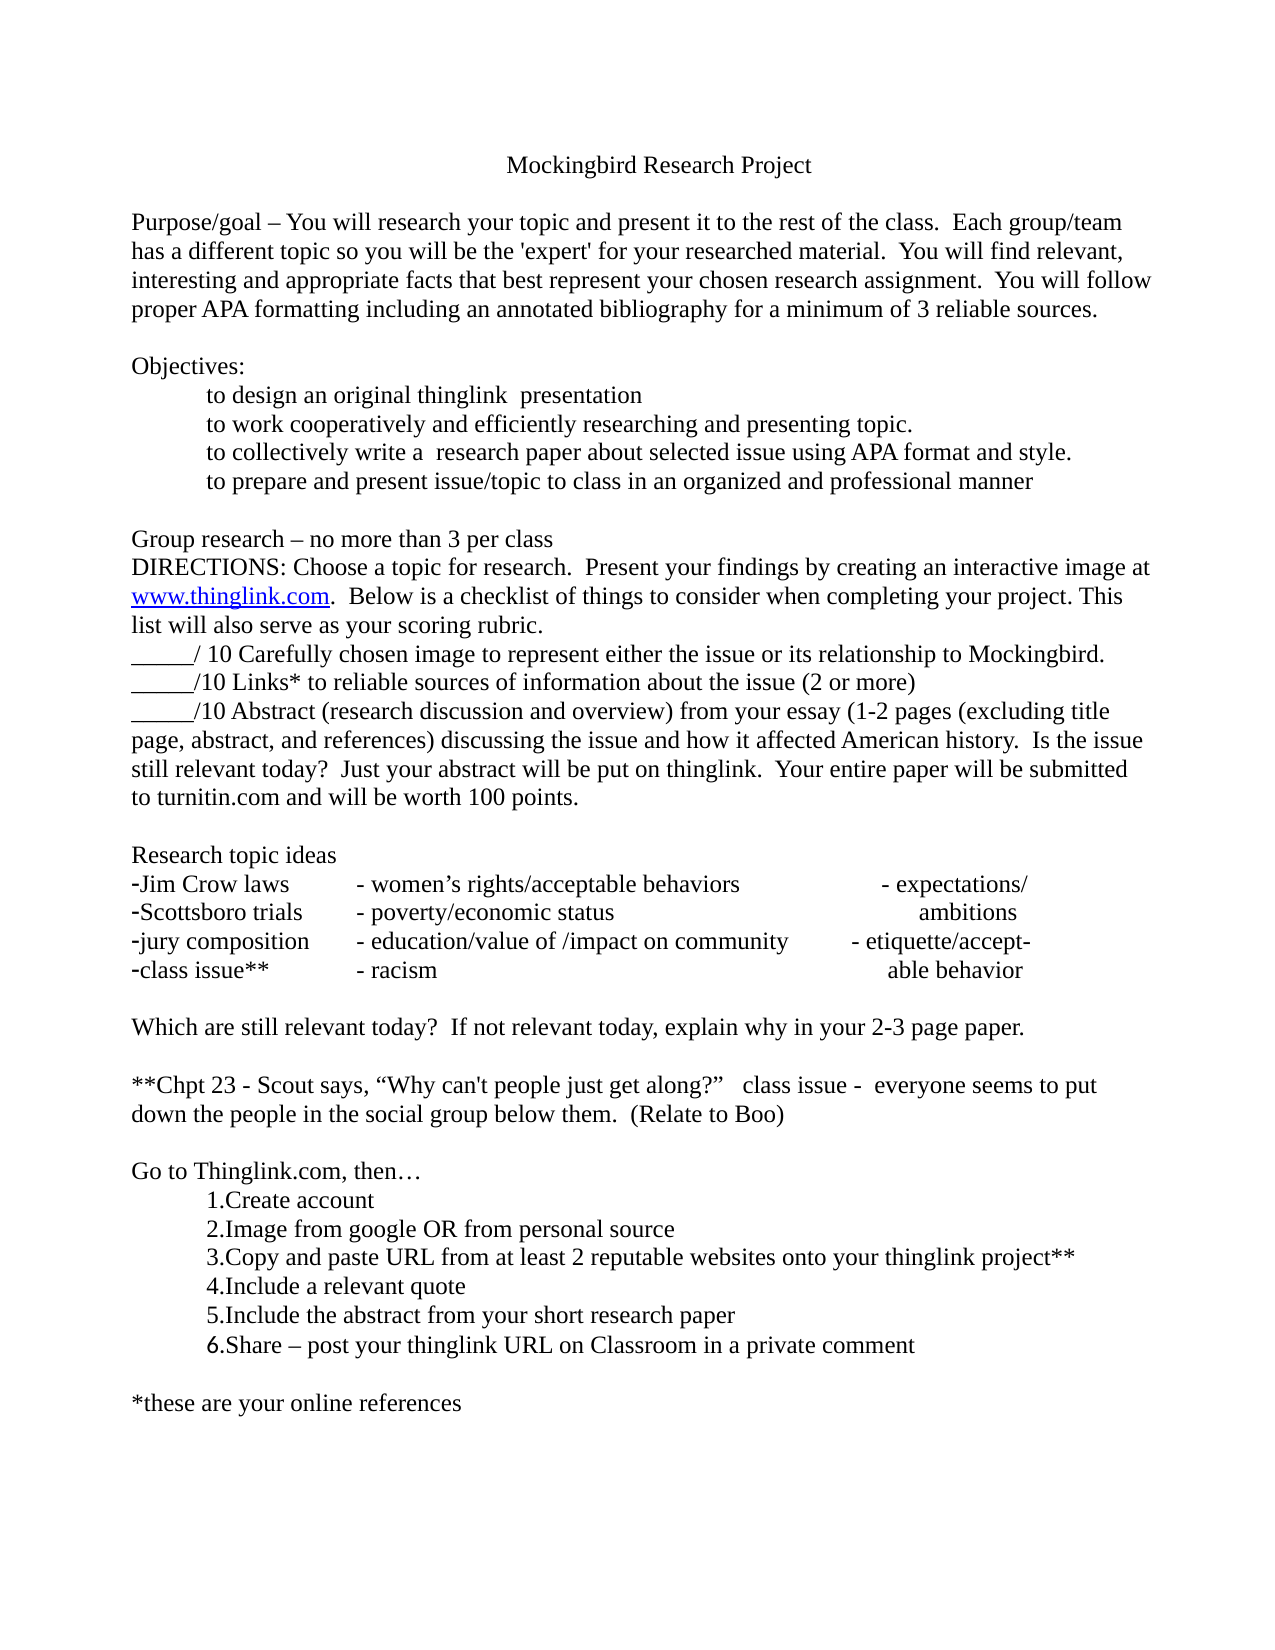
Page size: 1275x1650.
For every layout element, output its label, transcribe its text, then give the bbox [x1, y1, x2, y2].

text _____/10 Abstract (research discussion and overview) from your essay (1-2 pages (excluding title page, abstract, and references) discussing the issue and how it affected American history. Is the issue still relevant today? Just your abstract will be put on thinglink. Your entire paper will be submitted to turnitin.com and will be worth 100 points. [131, 696, 1153, 811]
text _____/10 Links* to reliable sources of information about the issue (2 or more) [131, 667, 1153, 696]
text to work cooperatively and efficiently researching and presenting topic. [206, 409, 1153, 437]
list Scottsboro trials - poverty/economic status ambitions [131, 897, 1153, 926]
text Mockingbird Research Project [131, 150, 1153, 179]
list class issue** - racism able behavior [131, 955, 1153, 984]
text Which are still relevant today? If not relevant today, explain why in your 2-3 page paper. [131, 1012, 1153, 1041]
list Share – post your thinglink URL on Classroom in a private comment [206, 1329, 1153, 1359]
text to collectively write a research paper about selected issue using APA format and style. [131, 437, 1153, 466]
list Include the abstract from your short research paper [206, 1300, 1153, 1329]
text to prepare and present issue/topic to class in an organized and professional manner [131, 466, 1153, 495]
text Research topic ideas [131, 840, 1153, 869]
text Objectives: [131, 351, 1153, 380]
list Include a relevant quote [206, 1271, 1153, 1300]
list Create account [206, 1185, 1153, 1214]
list jury composition - education/value of /impact on community - etiquette/accept- [131, 926, 1153, 955]
text Group research – no more than 3 per class [131, 524, 1153, 552]
list Image from google OR from personal source [206, 1214, 1153, 1242]
text _____/ 10 Carefully chosen image to represent either the issue or its relationship to Mockingbird. [131, 639, 1153, 667]
list Copy and paste URL from at least 2 reputable websites onto your thinglink project** [206, 1242, 1153, 1271]
text *these are your online references [131, 1388, 1153, 1417]
list Jim Crow laws - women’s rights/acceptable behaviors - expectations/ [131, 869, 1153, 897]
text Purpose/goal – You will research your topic and present it to the rest of the class. Each group/team has a different topic so you will be the 'expert' for your researched material. You will find relevant, interesting and appropriate facts that best represent your chosen research assignment. You will follow proper APA formatting including an annotated bibliography for a minimum of 3 reliable sources. [131, 207, 1153, 322]
text Go to Thinglink.com, then… [131, 1156, 1153, 1185]
text DIRECTIONS: Choose a topic for research. Present your findings by creating an interactive image at www.thinglink.com. Below is a checklist of things to consider when completing your project. This list will also serve as your scoring rubric. [131, 552, 1153, 639]
text to design an original thinglink presentation [131, 380, 1153, 409]
text **Chpt 23 - Scout says, “Why can't people just get along?” class issue - everyone seems to put down the people in the social group below them. (Relate to Boo) [131, 1070, 1153, 1127]
